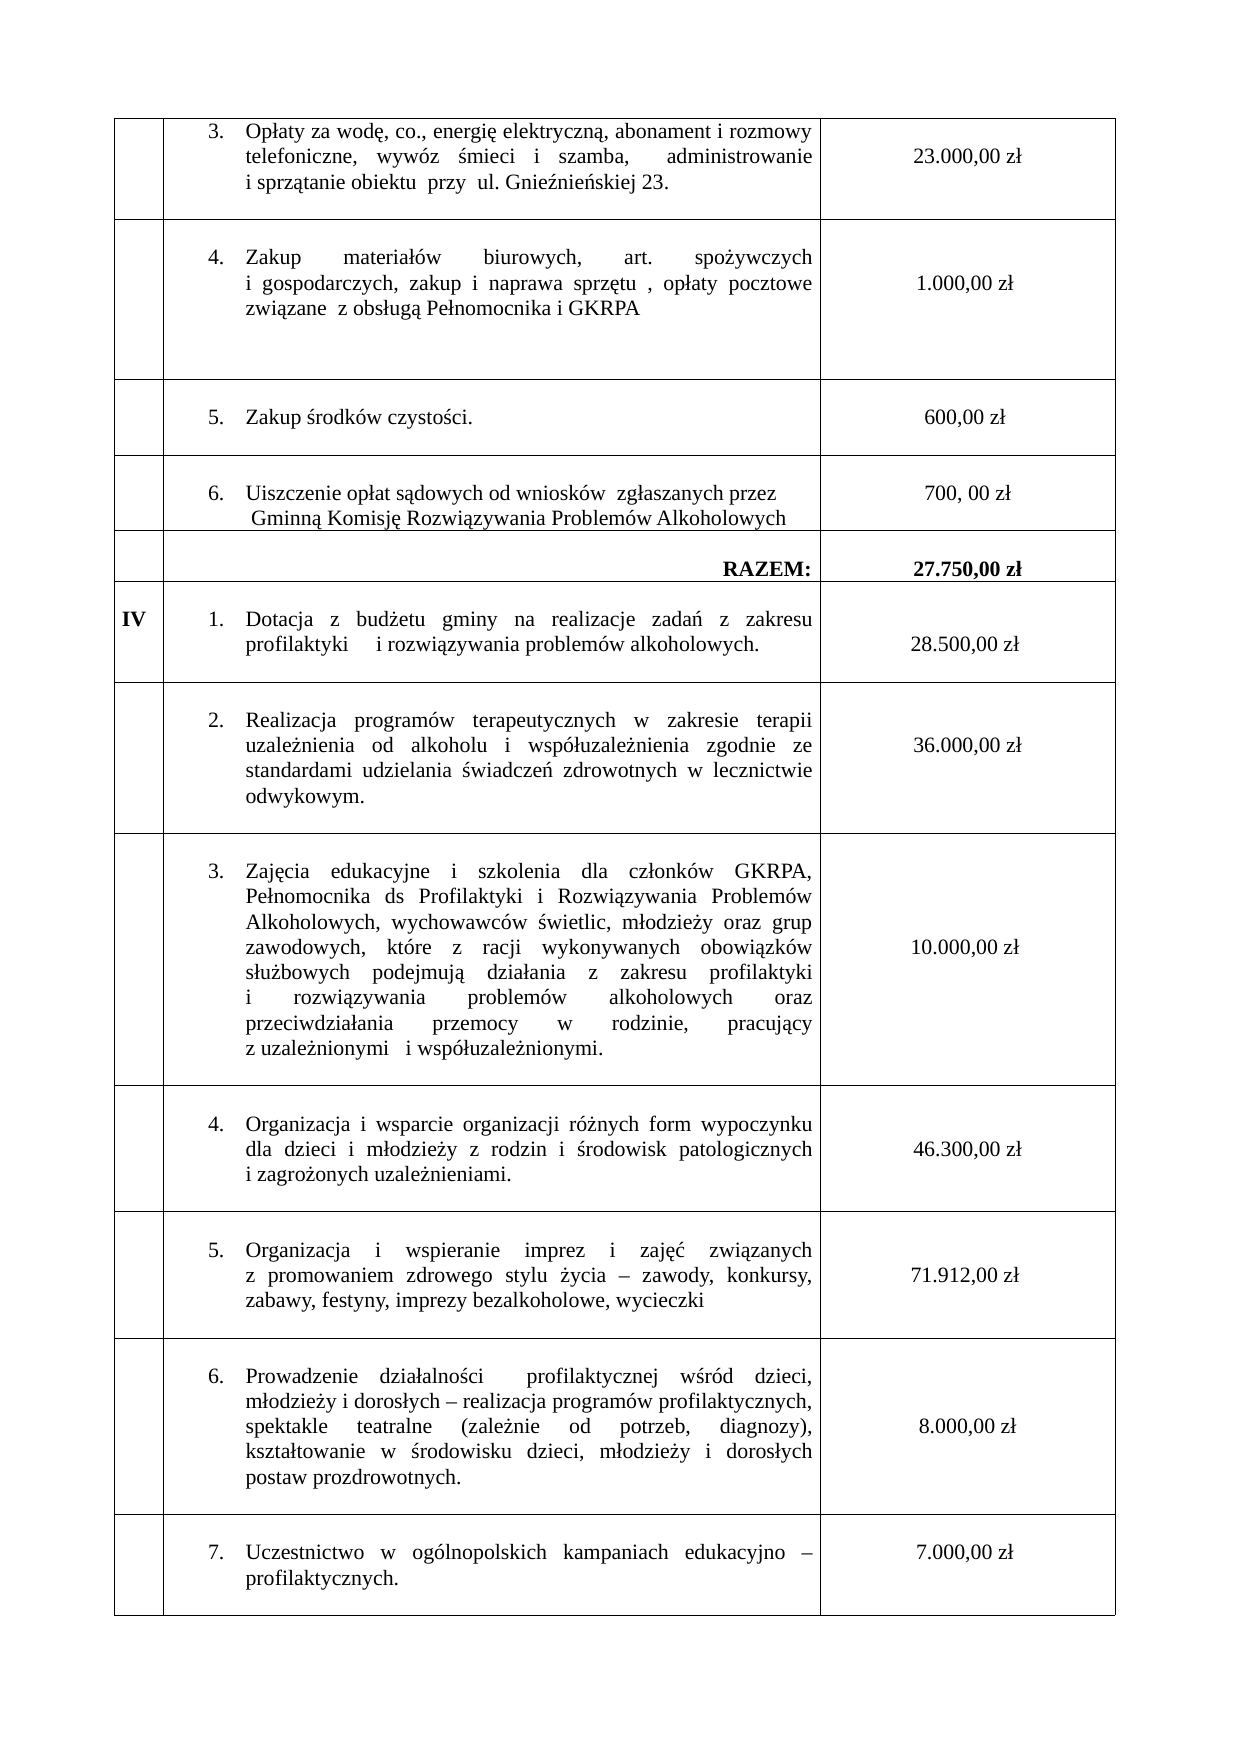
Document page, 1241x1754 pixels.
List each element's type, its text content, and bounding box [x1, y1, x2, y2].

table_cell RAZEM: [164, 531, 820, 581]
table_cell 28.500,00 zł [821, 582, 1115, 682]
table_cell Realizacja programów terapeutycznych w zakresie terapii uzależnienia od alkoholu i współuzależnienia zgodnie ze standardami udzielania świadczeń zdrowotnych w lecznictwie odwykowym. [164, 683, 820, 833]
table_cell 8.000,00 zł [821, 1339, 1115, 1514]
table_cell 1.000,00 zł [821, 220, 1115, 379]
table_cell [115, 380, 163, 454]
table_cell Opłaty za wodę, co., energię elektryczną, abonament i rozmowy telefoniczne, wywóz śmieci i szamba, administrowanie i sprzątanie obiektu przy ul. Gnieźnieńskiej 23. [164, 119, 820, 219]
table_cell 46.300,00 zł [821, 1086, 1115, 1211]
table_cell Organizacja i wsparcie organizacji różnych form wypoczynku dla dzieci i młodzieży z rodzin i środowisk patologicznych i zagrożonych uzależnieniami. [164, 1086, 820, 1211]
table_cell 7.000,00 zł [821, 1515, 1115, 1615]
table_cell [115, 1515, 163, 1615]
table_cell Zajęcia edukacyjne i szkolenia dla członków GKRPA, Pełnomocnika ds Profilaktyki i Rozwiązywania Problemów Alkoholowych, wychowawców świetlic, młodzieży oraz grup zawodowych, które z racji wykonywanych obowiązków służbowych podejmują działania z zakresu profilaktyki i rozwiązywania problemów alkoholowych oraz przeciwdziałania przemocy w rodzinie, pracujący z uzależnionymi i współuzależnionymi. [164, 834, 820, 1085]
table_cell [115, 834, 163, 1085]
table_cell [115, 1086, 163, 1211]
table_cell Zakup materiałów biurowych, art. spożywczych i gospodarczych, zakup i naprawa sprzętu , opłaty pocztowe związane z obsługą Pełnomocnika i GKRPA [164, 220, 820, 379]
table_cell 71.912,00 zł [821, 1212, 1115, 1337]
table_cell 36.000,00 zł [821, 683, 1115, 833]
table_cell [115, 456, 163, 530]
table_cell [115, 119, 163, 219]
table_cell 700, 00 zł [821, 456, 1115, 530]
table_cell Uczestnictwo w ogólnopolskich kampaniach edukacyjno – profilaktycznych. [164, 1515, 820, 1615]
table_cell 10.000,00 zł [821, 834, 1115, 1085]
table_cell 27.750,00 zł [821, 531, 1115, 581]
table_cell 600,00 zł [821, 380, 1115, 454]
table_cell Prowadzenie działalności profilaktycznej wśród dzieci, młodzieży i dorosłych – realizacja programów profilaktycznych, spektakle teatralne (zależnie od potrzeb, diagnozy), kształtowanie w środowisku dzieci, młodzieży i dorosłych postaw prozdrowotnych. [164, 1339, 820, 1514]
table_cell [115, 1339, 163, 1514]
table_cell [115, 1212, 163, 1337]
table_cell IV [115, 582, 163, 682]
table_cell Dotacja z budżetu gminy na realizacje zadań z zakresu profilaktyki i rozwiązywania problemów alkoholowych. [164, 582, 820, 682]
table_cell [115, 531, 163, 581]
table_cell [115, 683, 163, 833]
table_cell 23.000,00 zł [821, 119, 1115, 219]
table_cell Uiszczenie opłat sądowych od wniosków zgłaszanych przez Gminną Komisję Rozwiązywania Problemów Alkoholowych [164, 456, 820, 530]
table_cell Zakup środków czystości. [164, 380, 820, 454]
table_cell Organizacja i wspieranie imprez i zajęć związanych z promowaniem zdrowego stylu życia – zawody, konkursy, zabawy, festyny, imprezy bezalkoholowe, wycieczki [164, 1212, 820, 1337]
table_cell [115, 220, 163, 379]
